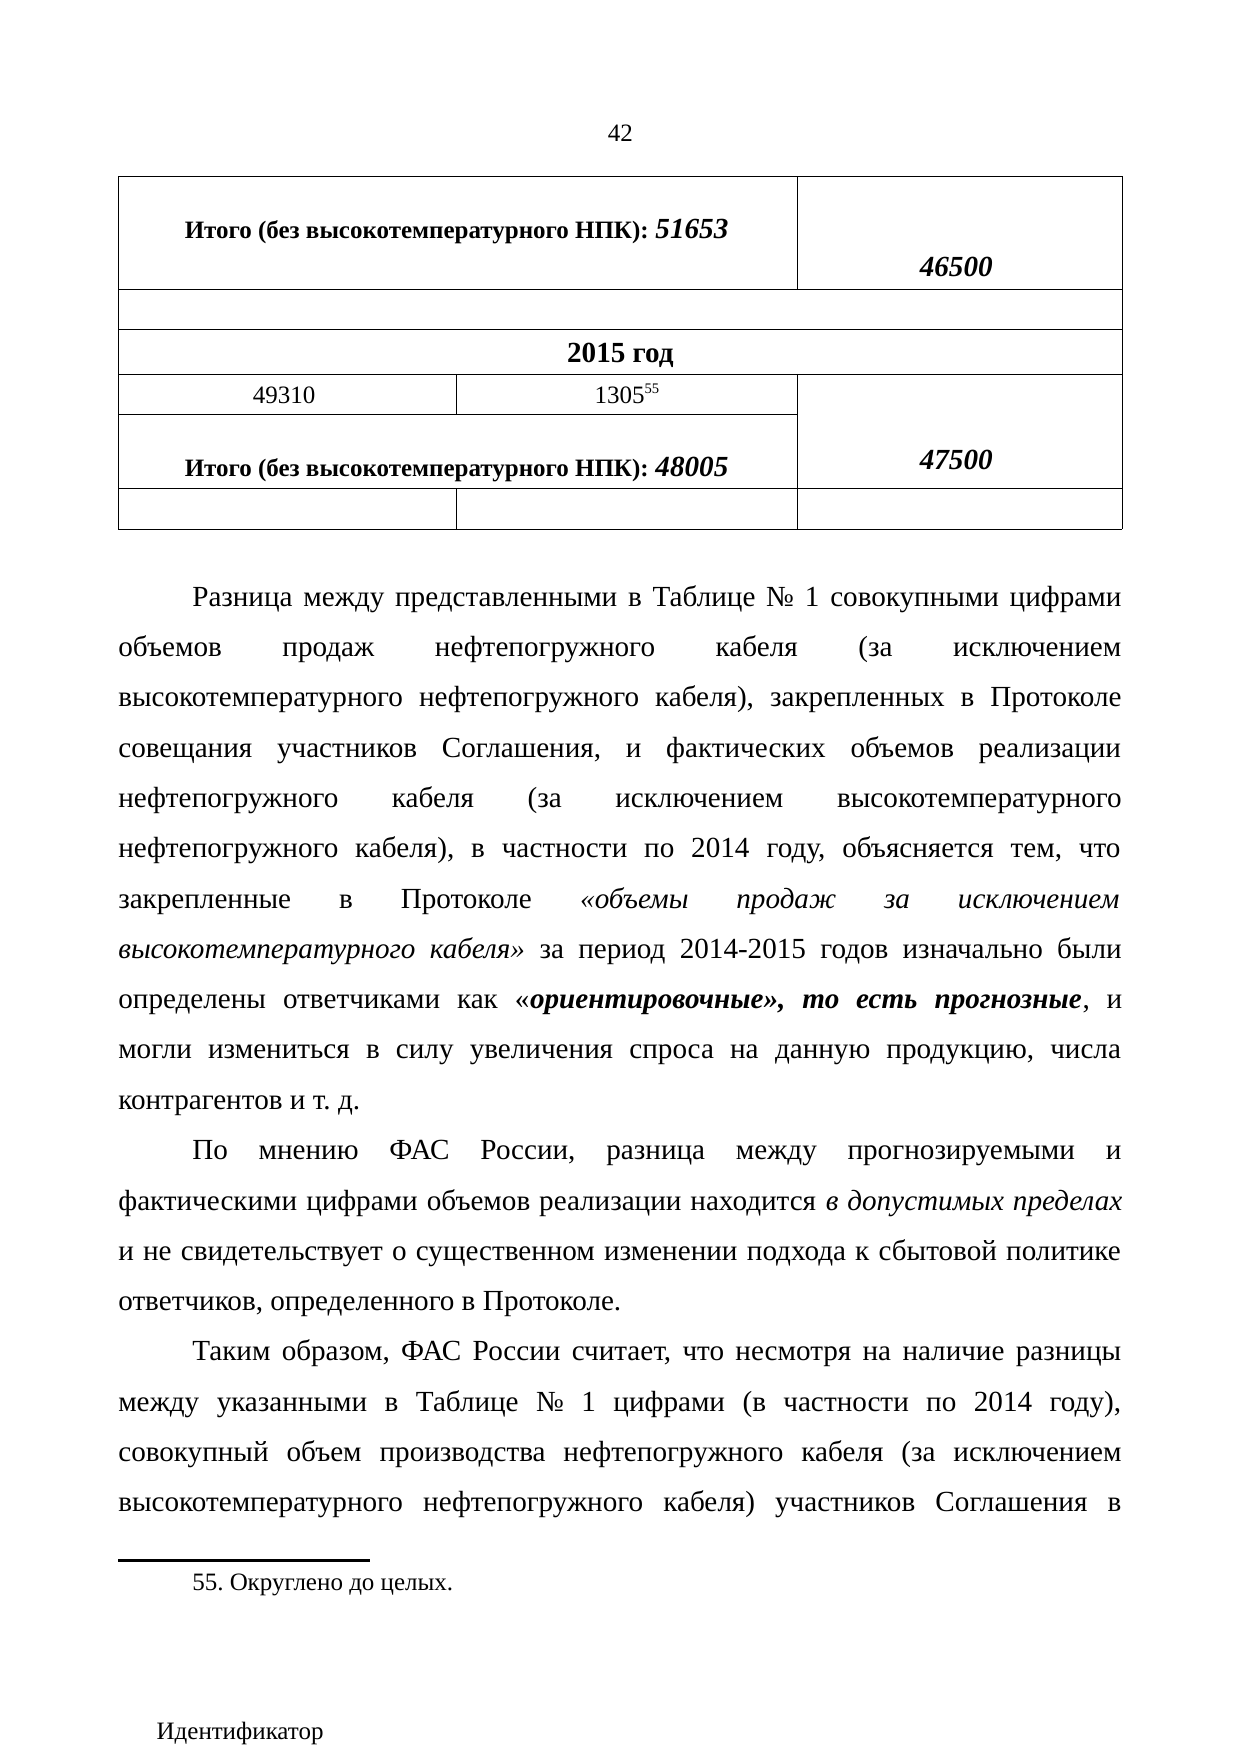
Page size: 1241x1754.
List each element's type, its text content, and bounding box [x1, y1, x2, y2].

table_cell Итого (без высокотемпературного НПК): 48005 [119, 415, 797, 488]
table_cell [119, 489, 456, 528]
text Таким образом, ФАС России считает, что несмотря на наличие разницы между указанными в Таблице № 1 цифрами (в частности по 2014 году), совокупный объем производства нефтепогружного кабеля (за исключением высокотемпературного нефтепогружного кабеля) участников Соглашения в [118, 1333, 1122, 1518]
table_cell [798, 489, 1122, 528]
table_cell 46500 [798, 177, 1122, 288]
text Разница между представленными в Таблице № 1 совокупными цифрами объемов продаж нефтепогружного кабеля (за исключением высокотемпературного нефтепогружного кабеля), закрепленных в Протоколе совещания участников Соглашения, и фактических объемов реализации нефтепогружного кабеля (за исключением высокотемпературного нефтепогружного кабеля), в частности по 2014 году, объясняется тем, что закрепленные в Протоколе «объемы продаж за исключением высокотемпературного кабеля» за период 2014-2015 годов изначально были определены ответчиками как «ориентировочные», то есть прогнозные, и могли измениться в силу увеличения спроса на данную продукцию, числа контрагентов и т. д. [118, 579, 1122, 1116]
table_cell 1305 [457, 375, 797, 414]
table_cell [119, 290, 1122, 329]
table_cell [457, 489, 797, 528]
text По мнению ФАС России, разница между прогнозируемыми и фактическими цифрами объемов реализации находится в допустимых пределах и не свидетельствует о существенном изменении подхода к сбытовой политике ответчиков, определенного в Протоколе. [118, 1132, 1122, 1317]
table_cell 2015 год [119, 330, 1122, 374]
table_cell 49310 [119, 375, 456, 414]
table_cell Итого (без высокотемпературного НПК): 51653 [119, 177, 797, 288]
table_cell 47500 [798, 375, 1122, 488]
